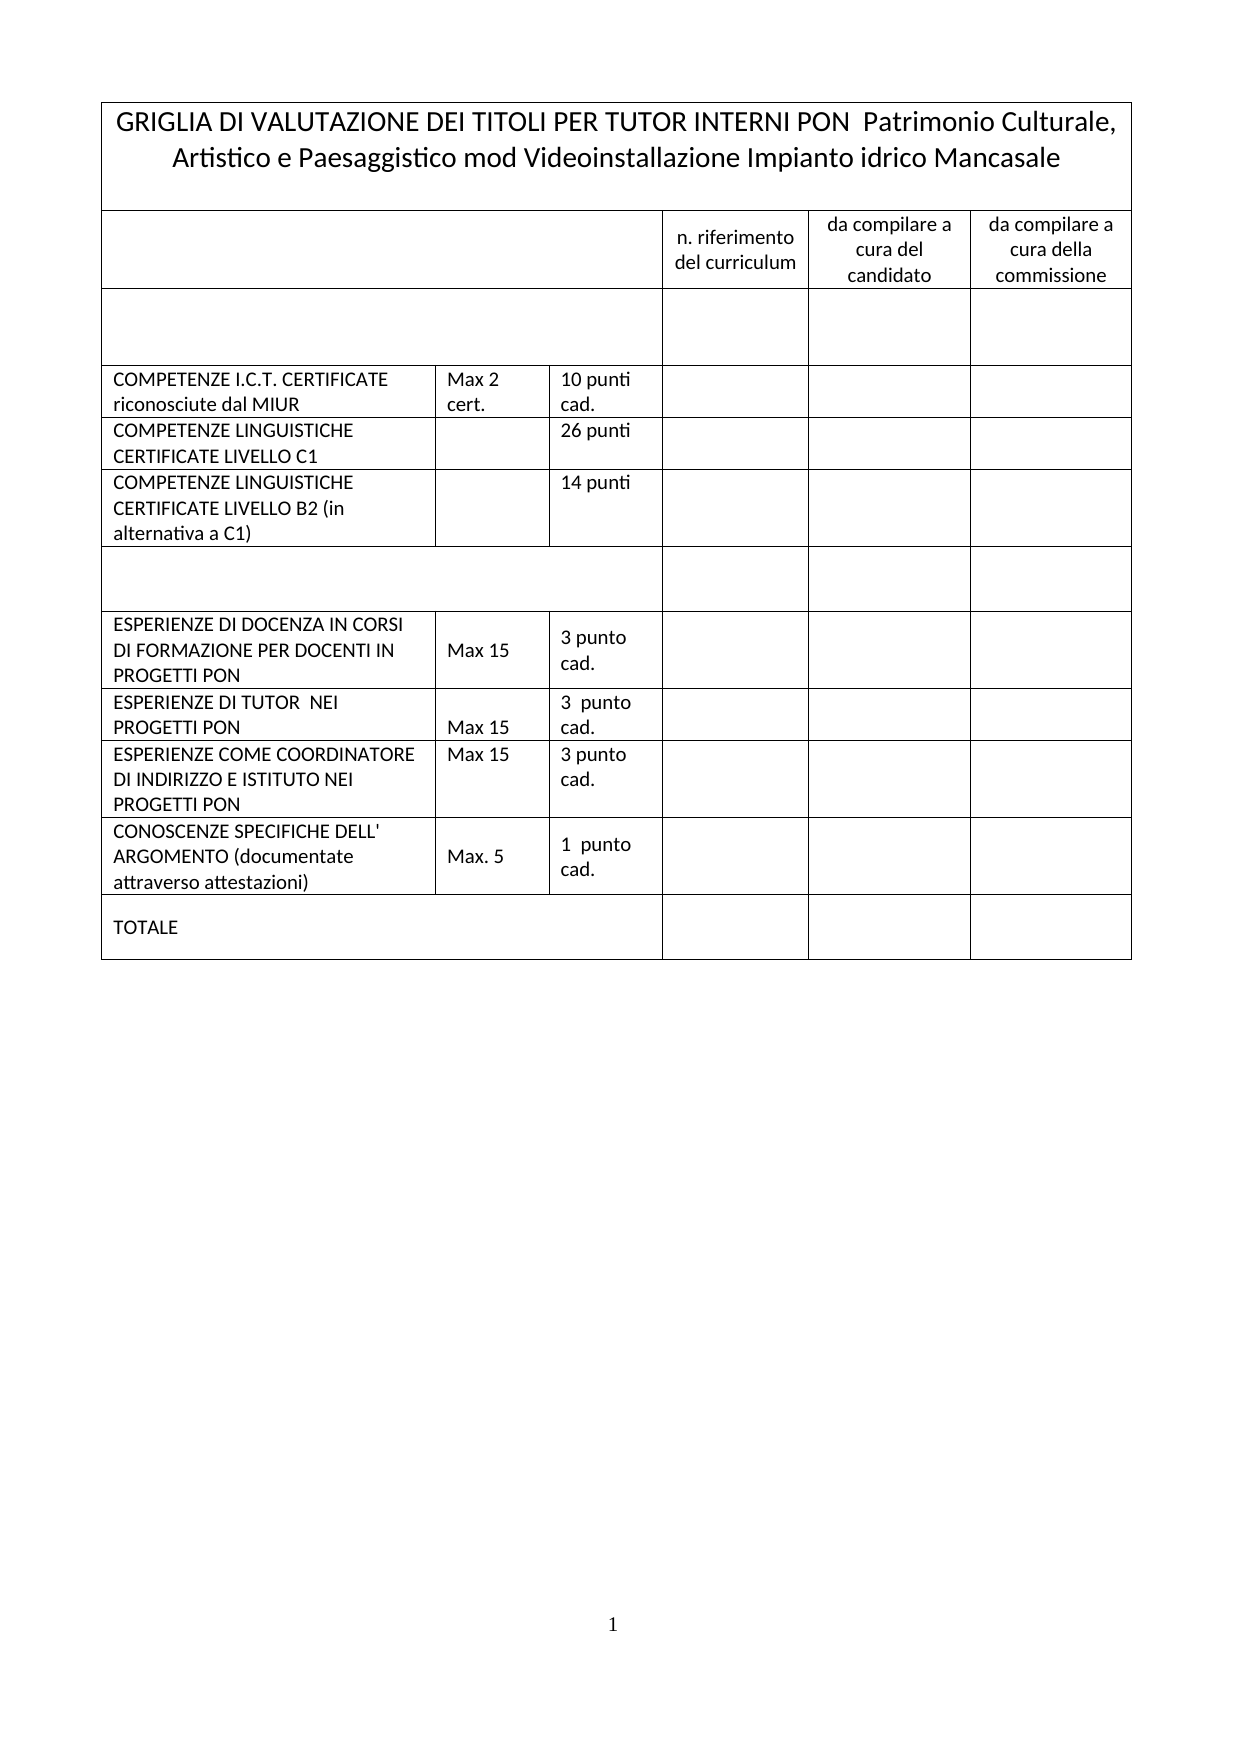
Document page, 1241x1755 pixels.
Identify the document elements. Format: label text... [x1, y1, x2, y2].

table_cell 3 punto cad. [550, 741, 662, 817]
table_cell [809, 689, 970, 740]
table_cell da compilare a cura del candidato [809, 211, 970, 287]
table_cell [663, 741, 808, 817]
table_cell [102, 289, 662, 365]
table_cell COMPETENZE LINGUISTICHE CERTIFICATE LIVELLO C1 [102, 418, 435, 468]
table_cell [663, 689, 808, 740]
table_cell 14 punti [550, 470, 662, 546]
table_cell [809, 470, 970, 546]
table_cell Max 15 [436, 741, 549, 817]
table_cell [809, 741, 970, 817]
table_cell Max 15 [436, 612, 549, 688]
table_cell [809, 366, 970, 417]
table_cell [102, 547, 662, 611]
table_cell ESPERIENZE DI DOCENZA IN CORSI DI FORMAZIONE PER DOCENTI IN PROGETTI PON [102, 612, 435, 688]
table_cell 10 punti cad. [550, 366, 662, 417]
table_cell 3 punto cad. [550, 612, 662, 688]
table_cell [102, 211, 662, 287]
table_cell [971, 366, 1131, 417]
table_cell Max. 5 [436, 818, 549, 894]
table_cell COMPETENZE LINGUISTICHE CERTIFICATE LIVELLO B2 (in alternativa a C1) [102, 470, 435, 546]
table_cell [809, 289, 970, 365]
table_cell [663, 470, 808, 546]
table_cell Max 15 [436, 689, 549, 740]
table_cell [971, 612, 1131, 688]
table_cell [663, 366, 808, 417]
table_cell COMPETENZE I.C.T. CERTIFICATE riconosciute dal MIUR [102, 366, 435, 417]
table_cell CONOSCENZE SPECIFICHE DELL' ARGOMENTO (documentate attraverso attestazioni) [102, 818, 435, 894]
table_cell [809, 818, 970, 894]
table_cell 1 punto cad. [550, 818, 662, 894]
table_cell [971, 547, 1131, 611]
table_cell [971, 818, 1131, 894]
table_cell [436, 470, 549, 546]
table_cell [809, 895, 970, 958]
table_cell 26 punti [550, 418, 662, 468]
table_cell da compilare a cura della commissione [971, 211, 1131, 287]
table_cell [809, 612, 970, 688]
table_cell Max 2 cert. [436, 366, 549, 417]
table_cell [971, 289, 1131, 365]
table_cell [971, 470, 1131, 546]
table_cell [663, 895, 808, 958]
table_cell [809, 547, 970, 611]
table_cell TOTALE [102, 895, 662, 958]
table_cell [663, 418, 808, 468]
table_cell [809, 418, 970, 468]
table_cell [971, 895, 1131, 958]
table_cell ESPERIENZE DI TUTOR NEI PROGETTI PON [102, 689, 435, 740]
table_cell 3 punto cad. [550, 689, 662, 740]
table_cell [971, 689, 1131, 740]
table_cell [971, 418, 1131, 468]
table_cell [436, 418, 549, 468]
table_header GRIGLIA DI VALUTAZIONE DEI TITOLI PER TUTOR INTERNI PON Patrimonio Culturale, Artistico e Paesaggistico mod Videoinstallazione Impianto idrico Mancasale [102, 103, 1131, 210]
table_cell ESPERIENZE COME COORDINATORE DI INDIRIZZO E ISTITUTO NEI PROGETTI PON [102, 741, 435, 817]
table_cell [663, 289, 808, 365]
table_cell [663, 818, 808, 894]
table_cell [663, 547, 808, 611]
table_cell [971, 741, 1131, 817]
table_cell n. riferimento del curriculum [663, 211, 808, 287]
table_cell [663, 612, 808, 688]
